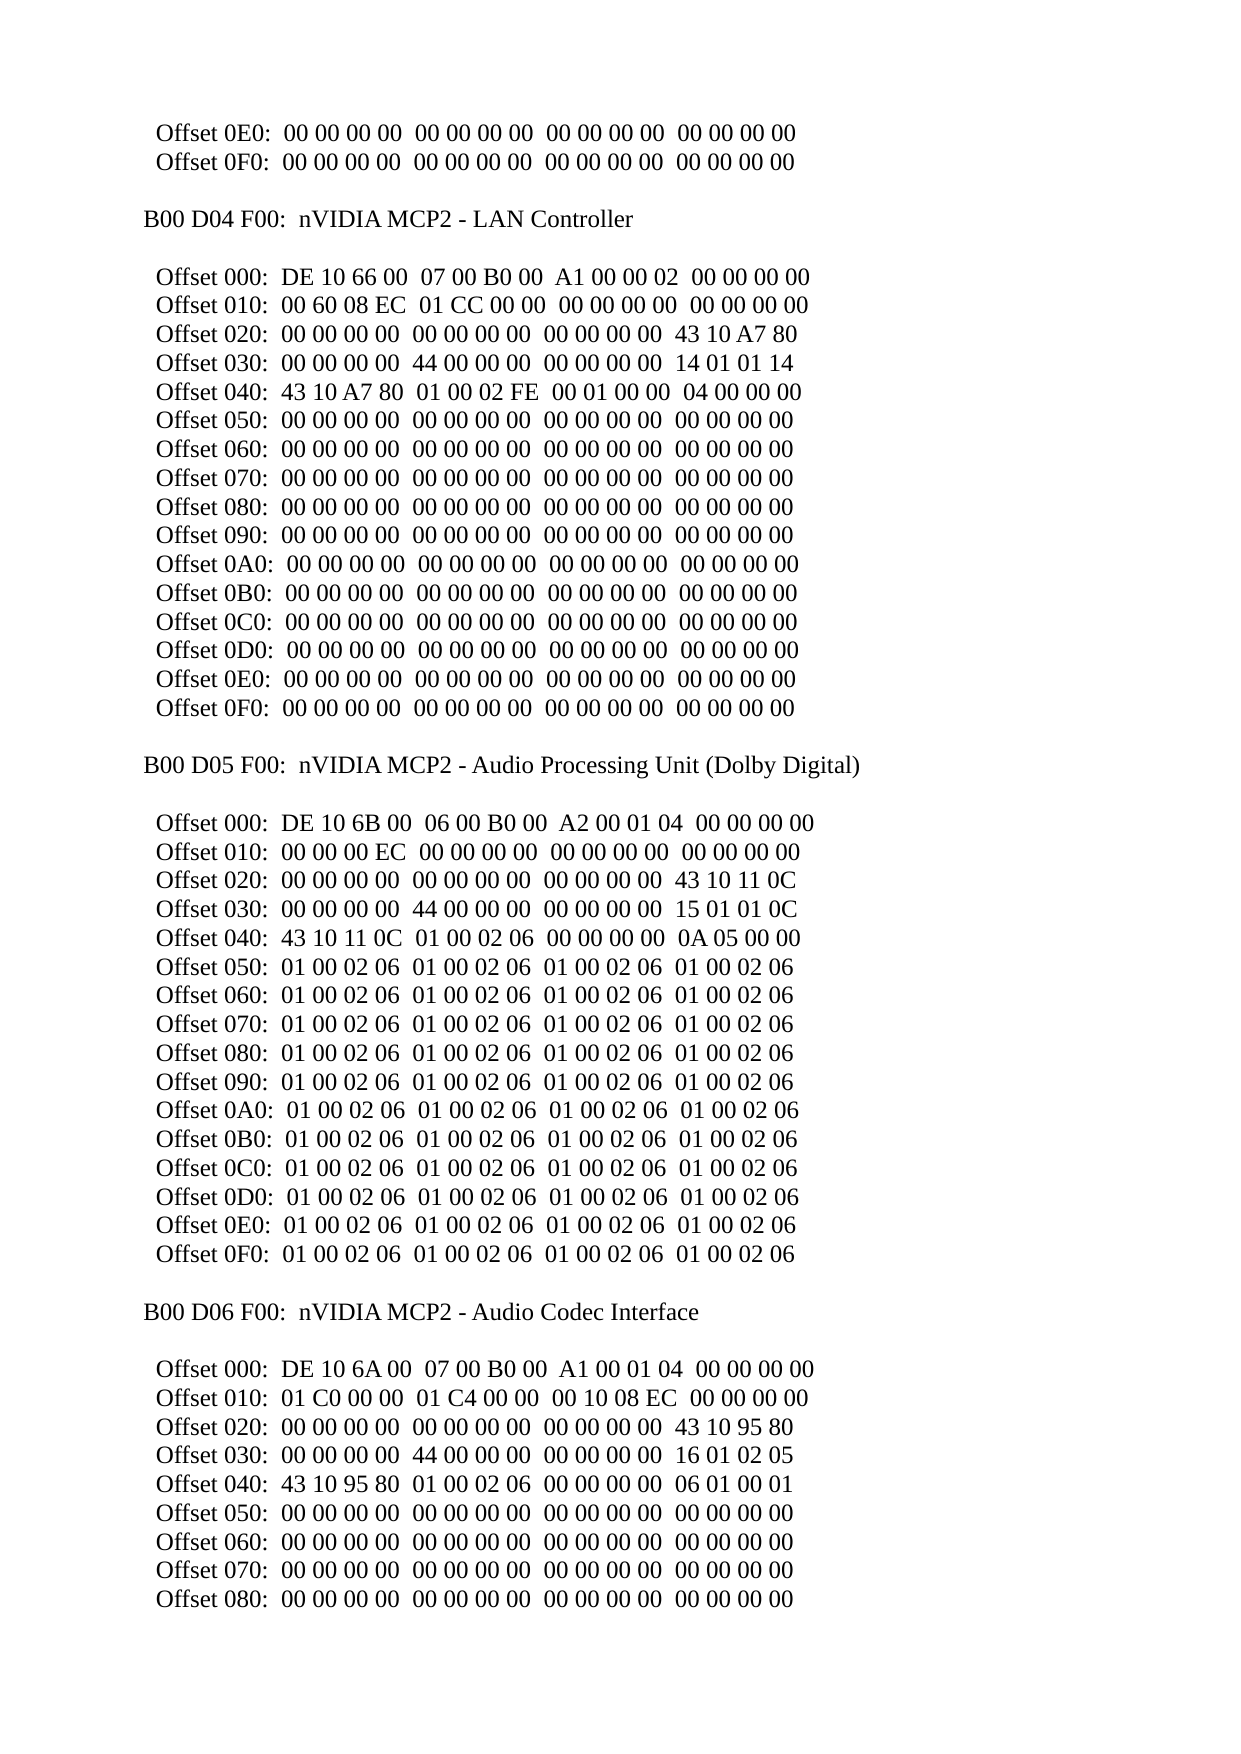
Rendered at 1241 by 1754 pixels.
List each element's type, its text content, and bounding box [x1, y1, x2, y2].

text Offset 0E0: 01 00 02 06 01 00 02 06 01 00 02 06 01 00 02 06 [118, 1211, 1122, 1239]
text B00 D05 F00: nVIDIA MCP2 - Audio Processing Unit (Dolby Digital) [118, 751, 1122, 779]
text Offset 0A0: 00 00 00 00 00 00 00 00 00 00 00 00 00 00 00 00 [118, 549, 1122, 578]
text Offset 0B0: 01 00 02 06 01 00 02 06 01 00 02 06 01 00 02 06 [118, 1124, 1122, 1153]
text Offset 0A0: 01 00 02 06 01 00 02 06 01 00 02 06 01 00 02 06 [118, 1096, 1122, 1124]
text Offset 0E0: 00 00 00 00 00 00 00 00 00 00 00 00 00 00 00 00 [118, 664, 1122, 693]
text Offset 090: 01 00 02 06 01 00 02 06 01 00 02 06 01 00 02 06 [118, 1067, 1122, 1096]
text Offset 0D0: 01 00 02 06 01 00 02 06 01 00 02 06 01 00 02 06 [118, 1182, 1122, 1211]
text Offset 010: 01 C0 00 00 01 C4 00 00 00 10 08 EC 00 00 00 00 [118, 1383, 1122, 1412]
text Offset 040: 43 10 95 80 01 00 02 06 00 00 00 00 06 01 00 01 [118, 1469, 1122, 1498]
text Offset 060: 00 00 00 00 00 00 00 00 00 00 00 00 00 00 00 00 [118, 1527, 1122, 1556]
text Offset 050: 00 00 00 00 00 00 00 00 00 00 00 00 00 00 00 00 [118, 406, 1122, 434]
text Offset 060: 00 00 00 00 00 00 00 00 00 00 00 00 00 00 00 00 [118, 434, 1122, 463]
text Offset 050: 01 00 02 06 01 00 02 06 01 00 02 06 01 00 02 06 [118, 952, 1122, 981]
text Offset 070: 01 00 02 06 01 00 02 06 01 00 02 06 01 00 02 06 [118, 1009, 1122, 1038]
text Offset 0C0: 00 00 00 00 00 00 00 00 00 00 00 00 00 00 00 00 [118, 607, 1122, 636]
text Offset 010: 00 00 00 EC 00 00 00 00 00 00 00 00 00 00 00 00 [118, 837, 1122, 866]
text Offset 040: 43 10 11 0C 01 00 02 06 00 00 00 00 0A 05 00 00 [118, 923, 1122, 952]
text Offset 020: 00 00 00 00 00 00 00 00 00 00 00 00 43 10 11 0C [118, 866, 1122, 894]
text Offset 030: 00 00 00 00 44 00 00 00 00 00 00 00 15 01 01 0C [118, 894, 1122, 923]
text Offset 040: 43 10 A7 80 01 00 02 FE 00 01 00 00 04 00 00 00 [118, 377, 1122, 406]
text Offset 000: DE 10 6A 00 07 00 B0 00 A1 00 01 04 00 00 00 00 [118, 1354, 1122, 1383]
text Offset 090: 00 00 00 00 00 00 00 00 00 00 00 00 00 00 00 00 [118, 521, 1122, 549]
text Offset 060: 01 00 02 06 01 00 02 06 01 00 02 06 01 00 02 06 [118, 981, 1122, 1009]
text Offset 080: 01 00 02 06 01 00 02 06 01 00 02 06 01 00 02 06 [118, 1038, 1122, 1067]
text Offset 020: 00 00 00 00 00 00 00 00 00 00 00 00 43 10 95 80 [118, 1412, 1122, 1441]
text B00 D06 F00: nVIDIA MCP2 - Audio Codec Interface [118, 1297, 1122, 1326]
text Offset 070: 00 00 00 00 00 00 00 00 00 00 00 00 00 00 00 00 [118, 1556, 1122, 1584]
text Offset 0F0: 00 00 00 00 00 00 00 00 00 00 00 00 00 00 00 00 [118, 147, 1122, 176]
text Offset 080: 00 00 00 00 00 00 00 00 00 00 00 00 00 00 00 00 [118, 492, 1122, 521]
text Offset 070: 00 00 00 00 00 00 00 00 00 00 00 00 00 00 00 00 [118, 463, 1122, 492]
text Offset 0E0: 00 00 00 00 00 00 00 00 00 00 00 00 00 00 00 00 [118, 118, 1122, 147]
text Offset 0C0: 01 00 02 06 01 00 02 06 01 00 02 06 01 00 02 06 [118, 1153, 1122, 1182]
text Offset 050: 00 00 00 00 00 00 00 00 00 00 00 00 00 00 00 00 [118, 1498, 1122, 1527]
text Offset 0B0: 00 00 00 00 00 00 00 00 00 00 00 00 00 00 00 00 [118, 578, 1122, 607]
text Offset 0F0: 01 00 02 06 01 00 02 06 01 00 02 06 01 00 02 06 [118, 1239, 1122, 1268]
text Offset 0D0: 00 00 00 00 00 00 00 00 00 00 00 00 00 00 00 00 [118, 636, 1122, 664]
text Offset 030: 00 00 00 00 44 00 00 00 00 00 00 00 14 01 01 14 [118, 348, 1122, 377]
text Offset 000: DE 10 66 00 07 00 B0 00 A1 00 00 02 00 00 00 00 [118, 262, 1122, 291]
text Offset 000: DE 10 6B 00 06 00 B0 00 A2 00 01 04 00 00 00 00 [118, 808, 1122, 837]
text Offset 0F0: 00 00 00 00 00 00 00 00 00 00 00 00 00 00 00 00 [118, 693, 1122, 722]
text Offset 080: 00 00 00 00 00 00 00 00 00 00 00 00 00 00 00 00 [118, 1584, 1122, 1613]
text B00 D04 F00: nVIDIA MCP2 - LAN Controller [118, 204, 1122, 233]
text Offset 010: 00 60 08 EC 01 CC 00 00 00 00 00 00 00 00 00 00 [118, 291, 1122, 319]
text Offset 020: 00 00 00 00 00 00 00 00 00 00 00 00 43 10 A7 80 [118, 319, 1122, 348]
text Offset 030: 00 00 00 00 44 00 00 00 00 00 00 00 16 01 02 05 [118, 1441, 1122, 1469]
